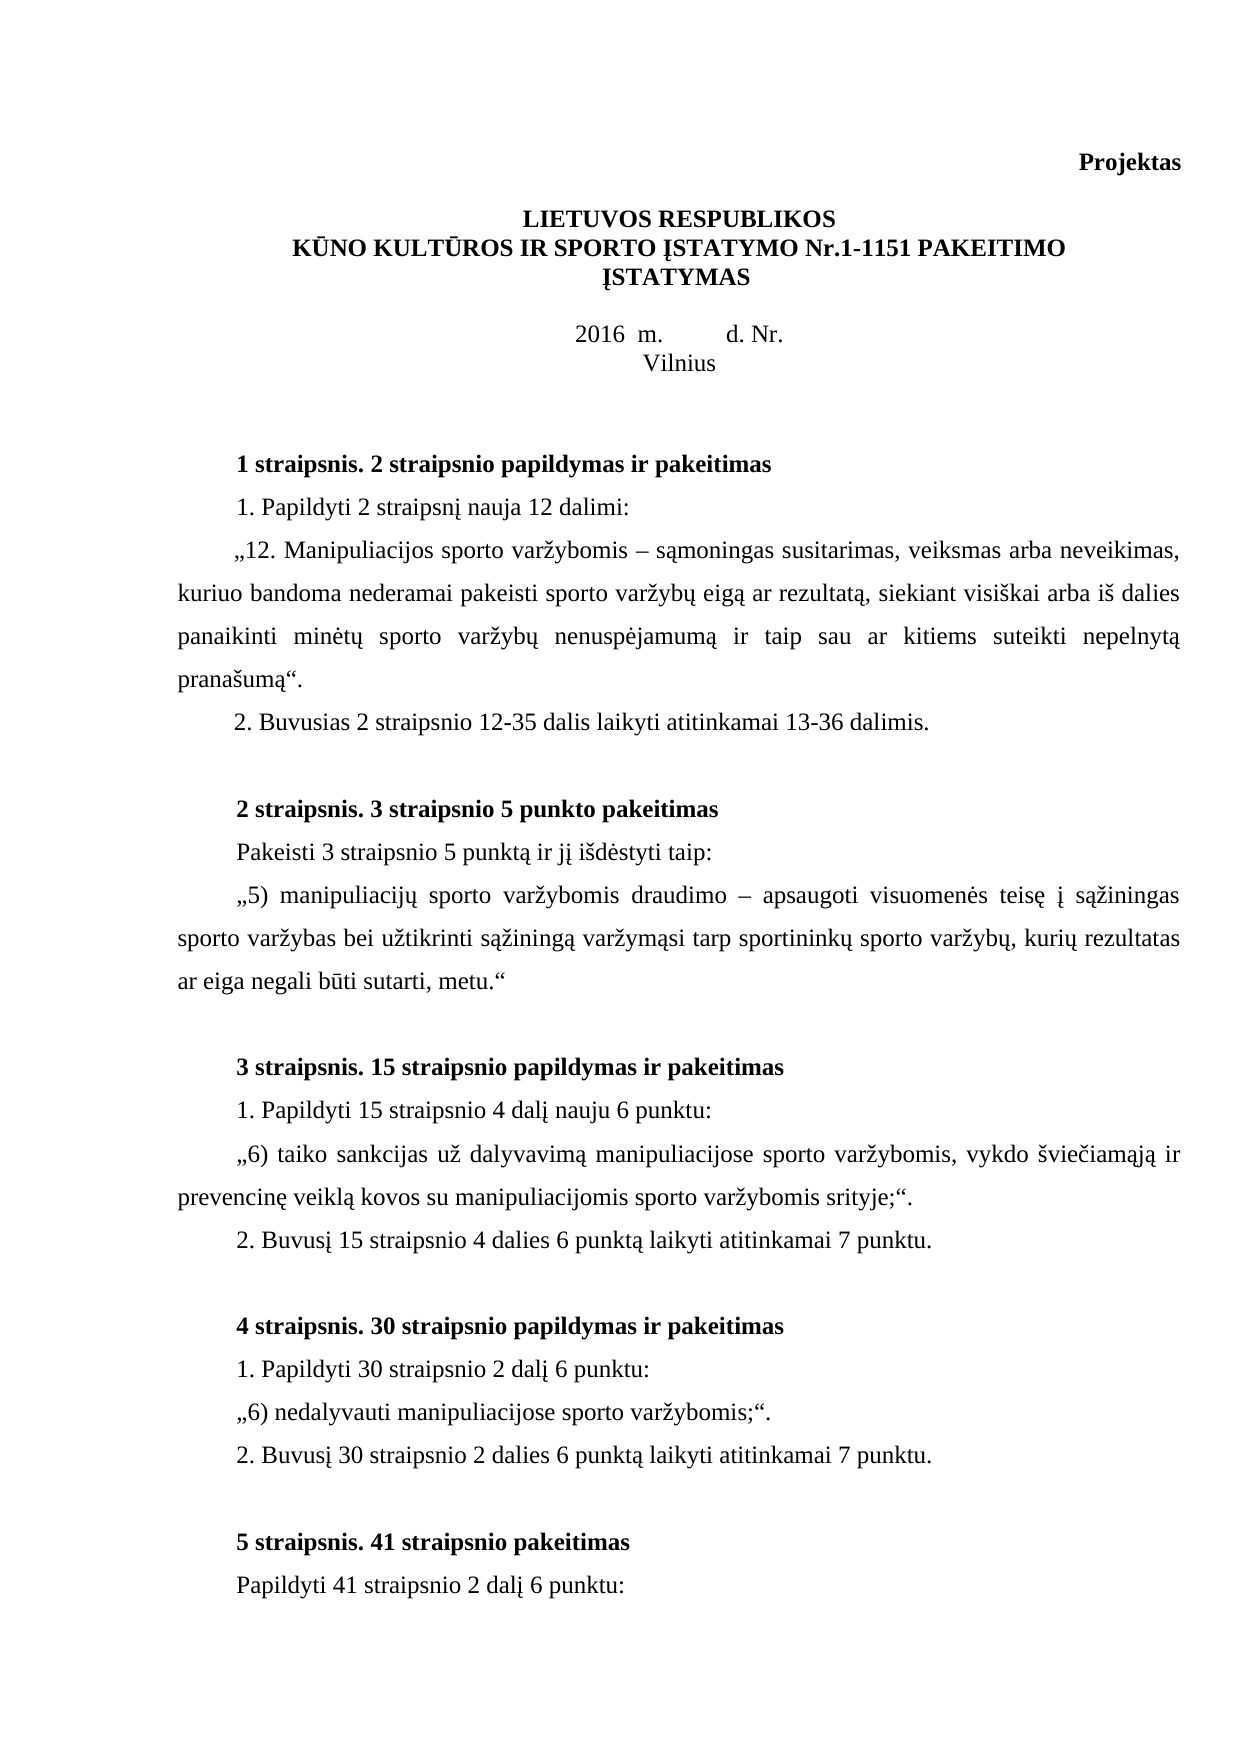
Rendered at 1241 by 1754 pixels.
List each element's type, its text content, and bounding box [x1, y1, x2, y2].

text Vilnius [177, 348, 1181, 377]
text „6) nedalyvauti manipuliacijose sporto varžybomis;“. [177, 1397, 1181, 1426]
text ĮSTATYMAS [177, 262, 1181, 291]
text 2. Buvusias 2 straipsnio 12-35 dalis laikyti atitinkamai 13-36 dalimis. [177, 707, 1181, 736]
text Papildyti 41 straipsnio 2 dalį 6 punktu: [177, 1570, 1181, 1599]
text KŪNO KULTŪROS IR SPORTO ĮSTATYMO Nr.1-1151 PAKEITIMO [177, 233, 1181, 262]
text „12. Manipuliacijos sporto varžybomis – sąmoningas susitarimas, veiksmas arba neveikimas, kuriuo bandoma nederamai pakeisti sporto varžybų eigą ar rezultatą, siekiant visiškai arba iš dalies panaikinti minėtų sporto varžybų nenuspėjamumą ir taip sau ar kitiems suteikti nepelnytą pranašumą“. [177, 535, 1181, 693]
text 1 straipsnis. 2 straipsnio papildymas ir pakeitimas [177, 449, 1181, 477]
text 2. Buvusį 15 straipsnio 4 dalies 6 punktą laikyti atitinkamai 7 punktu. [177, 1225, 1181, 1254]
text 2016 m. d. Nr. [177, 319, 1181, 348]
text Pakeisti 3 straipsnio 5 punktą ir jį išdėstyti taip: [177, 837, 1181, 866]
text 4 straipsnis. 30 straipsnio papildymas ir pakeitimas [177, 1311, 1181, 1340]
text 1. Papildyti 30 straipsnio 2 dalį 6 punktu: [177, 1354, 1181, 1383]
text „6) taiko sankcijas už dalyvavimą manipuliacijose sporto varžybomis, vykdo šviečiamąją ir prevencinę veiklą kovos su manipuliacijomis sporto varžybomis srityje;“. [177, 1139, 1181, 1211]
text 3 straipsnis. 15 straipsnio papildymas ir pakeitimas [177, 1052, 1181, 1081]
text 1. Papildyti 15 straipsnio 4 dalį nauju 6 punktu: [177, 1096, 1181, 1124]
text 2. Buvusį 30 straipsnio 2 dalies 6 punktą laikyti atitinkamai 7 punktu. [177, 1441, 1181, 1469]
text 2 straipsnis. 3 straipsnio 5 punkto pakeitimas [177, 794, 1181, 822]
text LIETUVOS RESPUBLIKOS [177, 204, 1181, 233]
text 5 straipsnis. 41 straipsnio pakeitimas [177, 1527, 1181, 1556]
text 1. Papildyti 2 straipsnį nauja 12 dalimi: [177, 492, 1181, 521]
text Projektas [927, 147, 1181, 176]
text „5) manipuliacijų sporto varžybomis draudimo – apsaugoti visuomenės teisę į sąžiningas sporto varžybas bei užtikrinti sąžiningą varžymąsi tarp sportininkų sporto varžybų, kurių rezultatas ar eiga negali būti sutarti, metu.“ [177, 880, 1181, 995]
